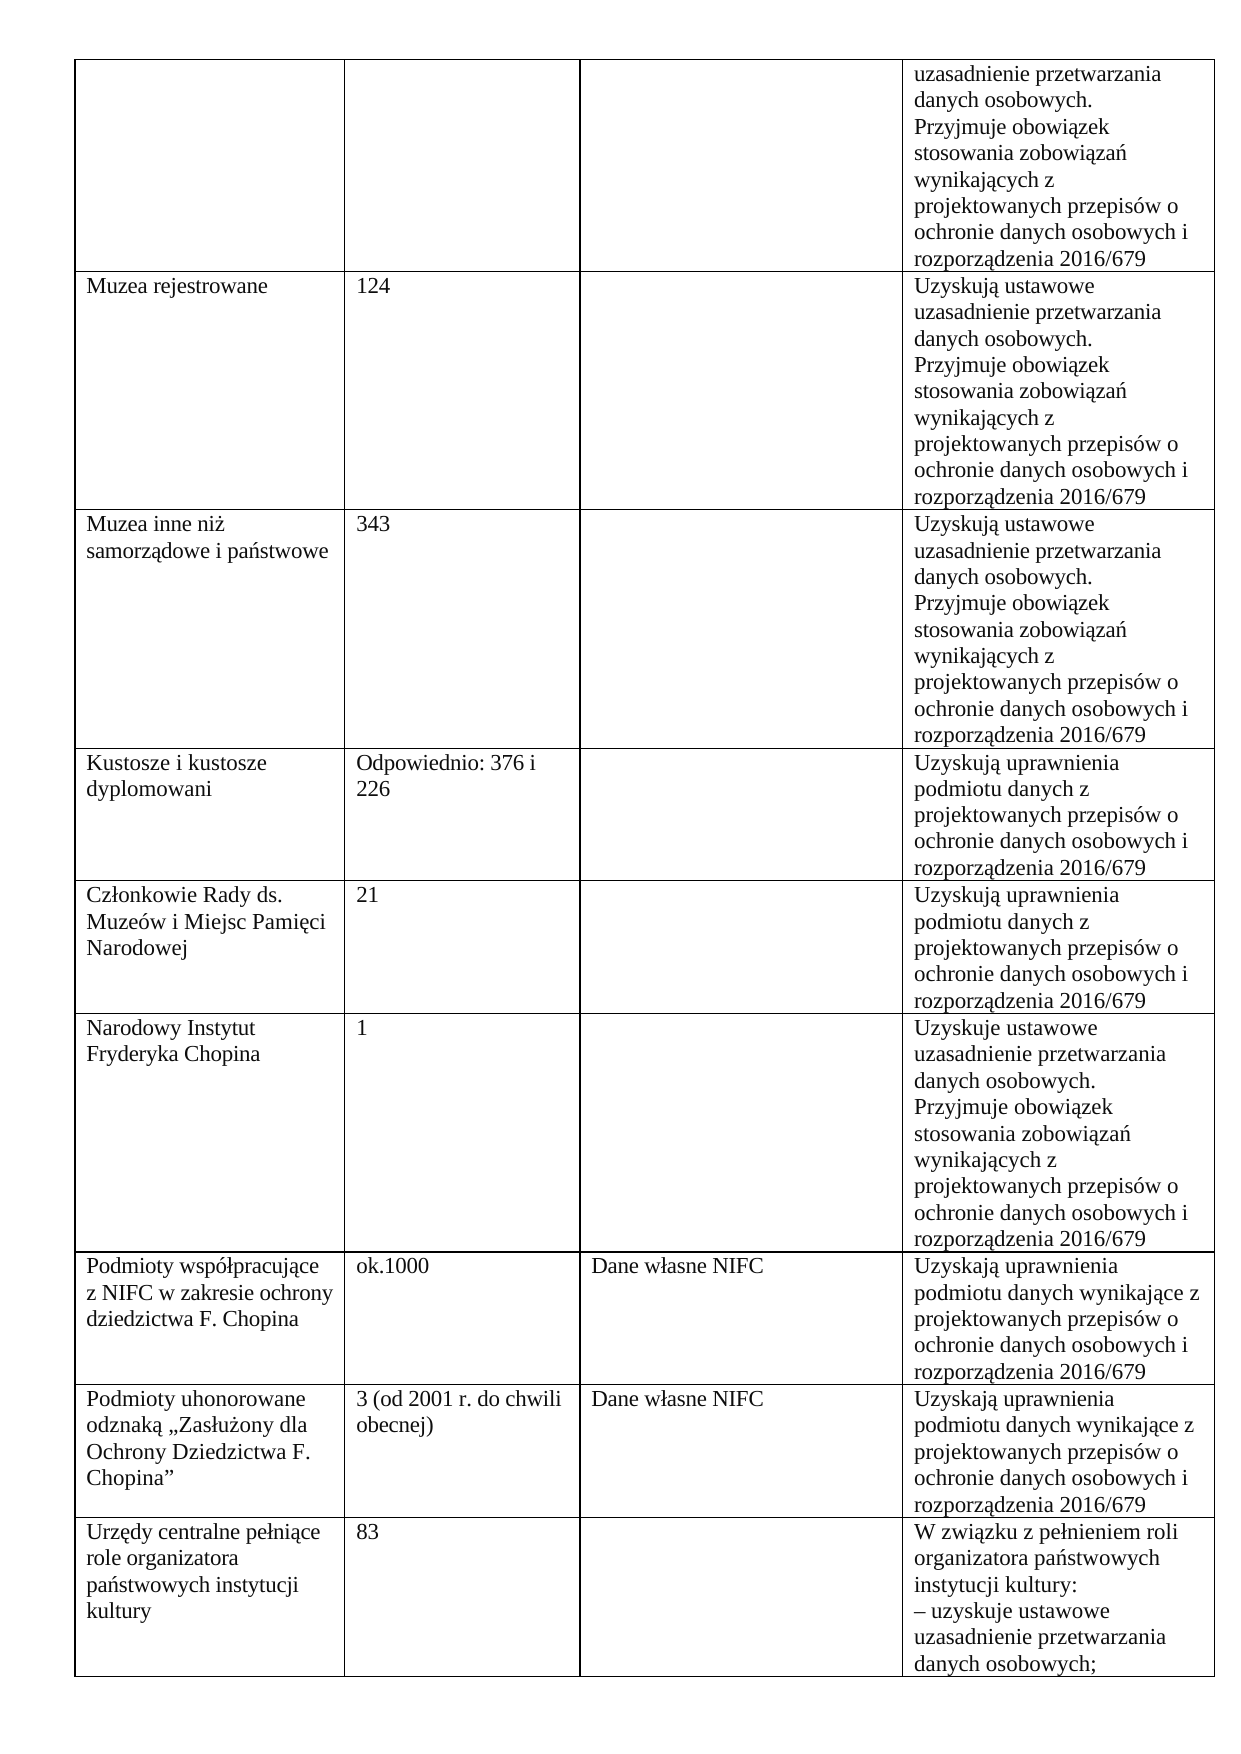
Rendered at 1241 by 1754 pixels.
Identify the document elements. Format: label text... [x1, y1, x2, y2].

table_cell Uzyskują ustawowe uzasadnienie przetwarzania danych osobowych. Przyjmuje obowiązek stosowania zobowiązań wynikających z projektowanych przepisów o ochronie danych osobowych i rozporządzenia 2016/679 [903, 272, 1214, 509]
table_cell Uzyskuje ustawowe uzasadnienie przetwarzania danych osobowych. Przyjmuje obowiązek stosowania zobowiązań wynikających z projektowanych przepisów o ochronie danych osobowych i rozporządzenia 2016/679 [903, 1014, 1214, 1251]
table_cell [581, 749, 902, 880]
table_cell Uzyskują ustawowe uzasadnienie przetwarzania danych osobowych. Przyjmuje obowiązek stosowania zobowiązań wynikających z projektowanych przepisów o ochronie danych osobowych i rozporządzenia 2016/679 [903, 510, 1214, 747]
table_cell Muzea rejestrowane [76, 272, 344, 509]
table_cell [581, 60, 902, 271]
table_cell Urzędy centralne pełniące role organizatora państwowych instytucji kultury [76, 1518, 344, 1676]
table_cell Dane własne NIFC [581, 1253, 902, 1384]
table_cell ok.1000 [345, 1253, 579, 1384]
table_cell 124 [345, 272, 579, 509]
table_cell Uzyskują uprawnienia podmiotu danych z projektowanych przepisów o ochronie danych osobowych i rozporządzenia 2016/679 [903, 749, 1214, 880]
table_cell Odpowiednio: 376 i 226 [345, 749, 579, 880]
table_cell uzasadnienie przetwarzania danych osobowych. Przyjmuje obowiązek stosowania zobowiązań wynikających z projektowanych przepisów o ochronie danych osobowych i rozporządzenia 2016/679 [903, 60, 1214, 271]
table_cell 343 [345, 510, 579, 747]
table_cell [345, 60, 579, 271]
table_cell 83 [345, 1518, 579, 1676]
table_cell Podmioty współpracujące z NIFC w zakresie ochrony dziedzictwa F. Chopina [76, 1253, 344, 1384]
table_cell 21 [345, 881, 579, 1013]
table_cell W związku z pełnieniem roli organizatora państwowych instytucji kultury: – uzyskuje ustawowe uzasadnienie przetwarzania danych osobowych; [903, 1518, 1214, 1676]
table_cell Kustosze i kustosze dyplomowani [76, 749, 344, 880]
table_cell Uzyskają uprawnienia podmiotu danych wynikające z projektowanych przepisów o ochronie danych osobowych i rozporządzenia 2016/679 [903, 1253, 1214, 1384]
table_cell [581, 510, 902, 747]
table_cell Podmioty uhonorowane odznaką „Zasłużony dla Ochrony Dziedzictwa F. Chopina” [76, 1385, 344, 1517]
table_cell Muzea inne niż samorządowe i państwowe [76, 510, 344, 747]
table_cell Członkowie Rady ds. Muzeów i Miejsc Pamięci Narodowej [76, 881, 344, 1013]
table_cell [581, 272, 902, 509]
table_cell [581, 881, 902, 1013]
table_cell [76, 60, 344, 271]
table_cell 1 [345, 1014, 579, 1251]
table_cell [581, 1518, 902, 1676]
table_cell Uzyskują uprawnienia podmiotu danych z projektowanych przepisów o ochronie danych osobowych i rozporządzenia 2016/679 [903, 881, 1214, 1013]
table_cell Uzyskają uprawnienia podmiotu danych wynikające z projektowanych przepisów o ochronie danych osobowych i rozporządzenia 2016/679 [903, 1385, 1214, 1517]
table_cell 3 (od 2001 r. do chwili obecnej) [345, 1385, 579, 1517]
table_cell Narodowy Instytut Fryderyka Chopina [76, 1014, 344, 1251]
table_cell [581, 1014, 902, 1251]
table_cell Dane własne NIFC [581, 1385, 902, 1517]
